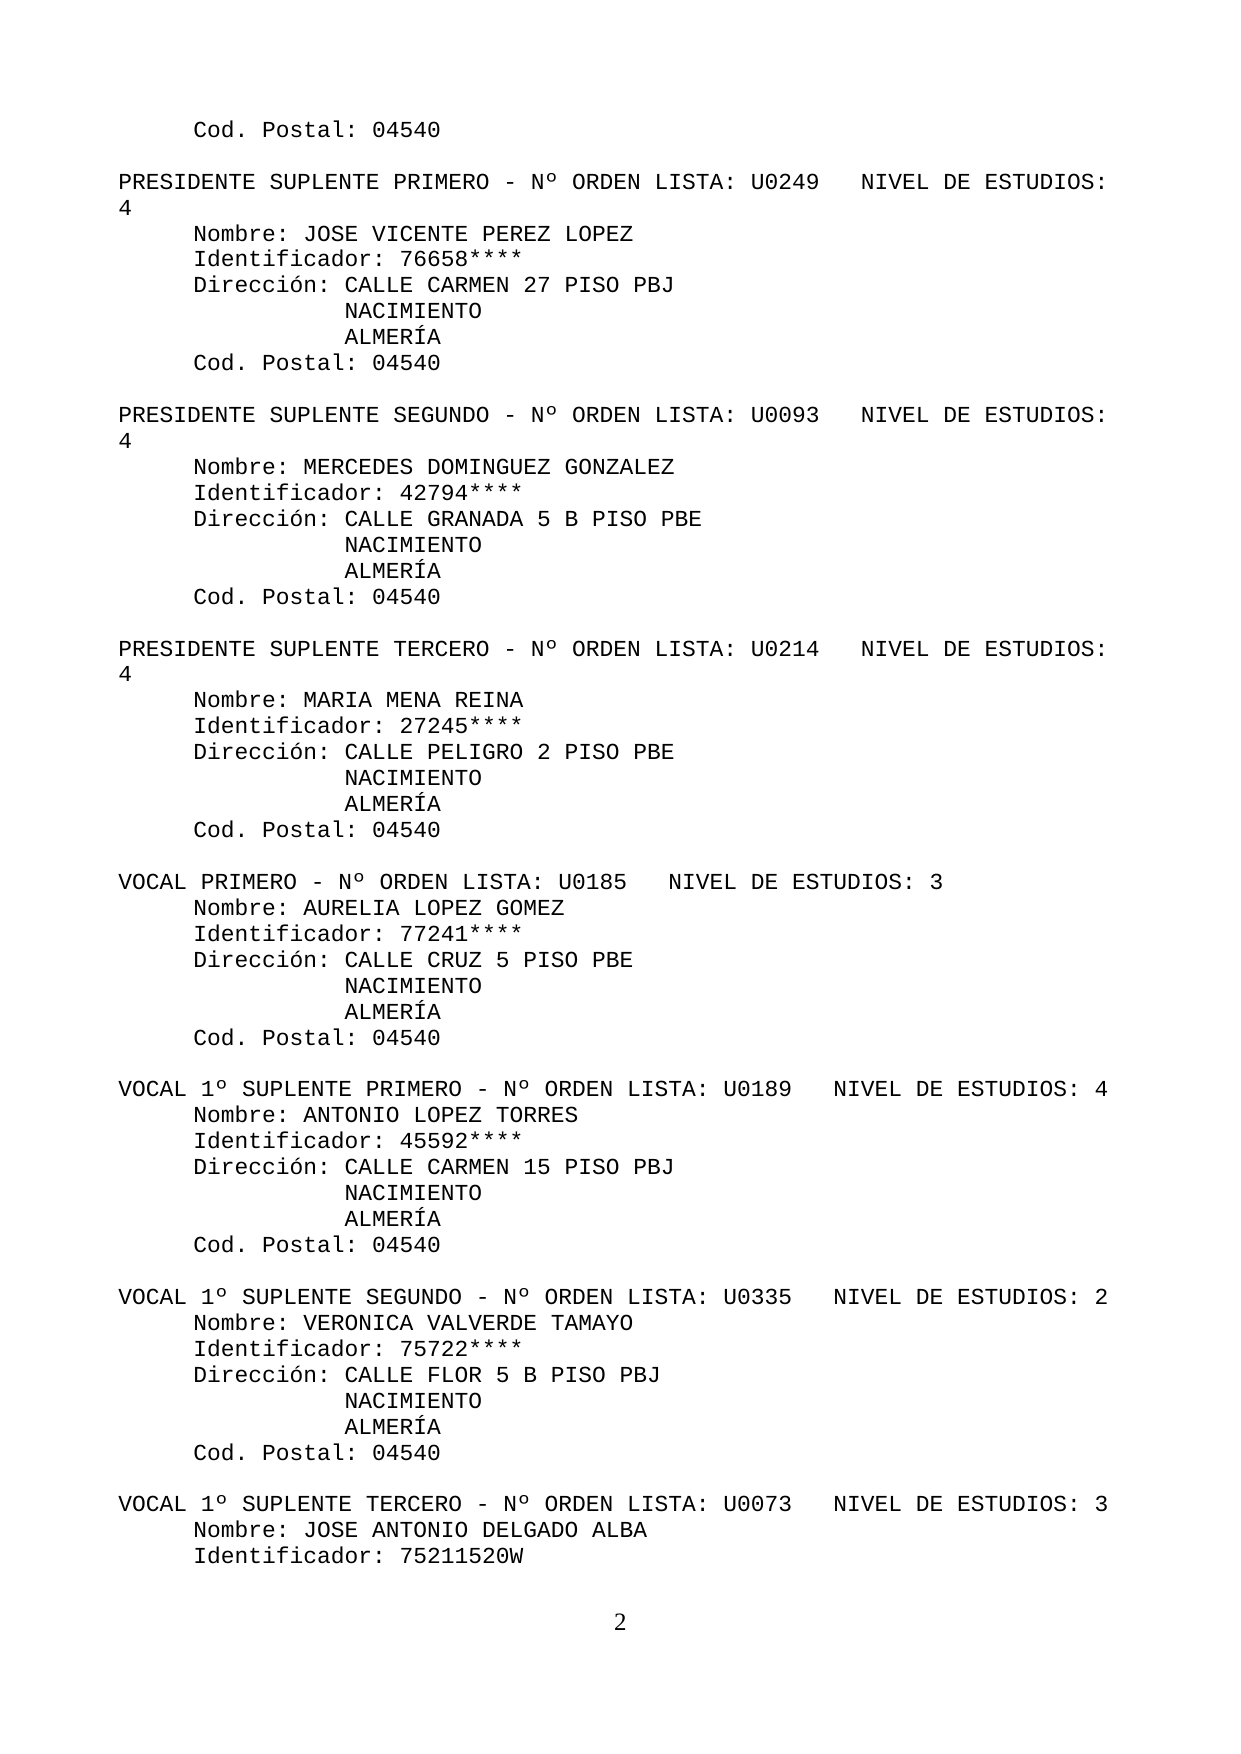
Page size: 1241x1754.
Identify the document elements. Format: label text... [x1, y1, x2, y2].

text Identificador: 75722**** [118, 1337, 1122, 1363]
text ALMERÍA [118, 326, 1122, 352]
text PRESIDENTE SUPLENTE PRIMERO - Nº ORDEN LISTA: U0249 NIVEL DE ESTUDIOS: 4 [118, 170, 1122, 222]
text ALMERÍA [118, 559, 1122, 585]
text Identificador: 75211520W [118, 1545, 1122, 1571]
text ALMERÍA [118, 792, 1122, 818]
text Identificador: 27245**** [118, 715, 1122, 741]
text ALMERÍA [118, 1415, 1122, 1441]
text VOCAL 1º SUPLENTE PRIMERO - Nº ORDEN LISTA: U0189 NIVEL DE ESTUDIOS: 4 [118, 1078, 1122, 1104]
text NACIMIENTO [118, 1389, 1122, 1415]
text Dirección: CALLE CRUZ 5 PISO PBE [118, 948, 1122, 974]
text Dirección: CALLE CARMEN 27 PISO PBJ [118, 274, 1122, 300]
text PRESIDENTE SUPLENTE SEGUNDO - Nº ORDEN LISTA: U0093 NIVEL DE ESTUDIOS: 4 [118, 403, 1122, 455]
text NACIMIENTO [118, 767, 1122, 792]
text Identificador: 42794**** [118, 481, 1122, 507]
text Nombre: AURELIA LOPEZ GOMEZ [118, 896, 1122, 922]
text Cod. Postal: 04540 [118, 118, 1122, 144]
text Cod. Postal: 04540 [118, 1026, 1122, 1052]
text Dirección: CALLE CARMEN 15 PISO PBJ [118, 1156, 1122, 1182]
text Nombre: JOSE VICENTE PEREZ LOPEZ [118, 222, 1122, 248]
text Identificador: 77241**** [118, 922, 1122, 948]
text VOCAL 1º SUPLENTE SEGUNDO - Nº ORDEN LISTA: U0335 NIVEL DE ESTUDIOS: 2 [118, 1285, 1122, 1311]
text ALMERÍA [118, 1000, 1122, 1026]
text Nombre: VERONICA VALVERDE TAMAYO [118, 1311, 1122, 1337]
text Nombre: MERCEDES DOMINGUEZ GONZALEZ [118, 455, 1122, 481]
text ALMERÍA [118, 1207, 1122, 1233]
text Dirección: CALLE GRANADA 5 B PISO PBE [118, 507, 1122, 533]
text Cod. Postal: 04540 [118, 818, 1122, 844]
text NACIMIENTO [118, 300, 1122, 326]
text VOCAL 1º SUPLENTE TERCERO - Nº ORDEN LISTA: U0073 NIVEL DE ESTUDIOS: 3 [118, 1493, 1122, 1519]
text VOCAL PRIMERO - Nº ORDEN LISTA: U0185 NIVEL DE ESTUDIOS: 3 [118, 870, 1122, 896]
text Identificador: 76658**** [118, 248, 1122, 274]
text Dirección: CALLE PELIGRO 2 PISO PBE [118, 741, 1122, 767]
text Dirección: CALLE FLOR 5 B PISO PBJ [118, 1363, 1122, 1389]
text NACIMIENTO [118, 974, 1122, 1000]
text PRESIDENTE SUPLENTE TERCERO - Nº ORDEN LISTA: U0214 NIVEL DE ESTUDIOS: 4 [118, 637, 1122, 689]
text Cod. Postal: 04540 [118, 1233, 1122, 1259]
text NACIMIENTO [118, 1182, 1122, 1207]
text Nombre: ANTONIO LOPEZ TORRES [118, 1104, 1122, 1130]
text Cod. Postal: 04540 [118, 352, 1122, 377]
text Nombre: MARIA MENA REINA [118, 689, 1122, 715]
text Identificador: 45592**** [118, 1130, 1122, 1156]
text Cod. Postal: 04540 [118, 1441, 1122, 1467]
text Cod. Postal: 04540 [118, 585, 1122, 611]
text Nombre: JOSE ANTONIO DELGADO ALBA [118, 1519, 1122, 1545]
text NACIMIENTO [118, 533, 1122, 559]
